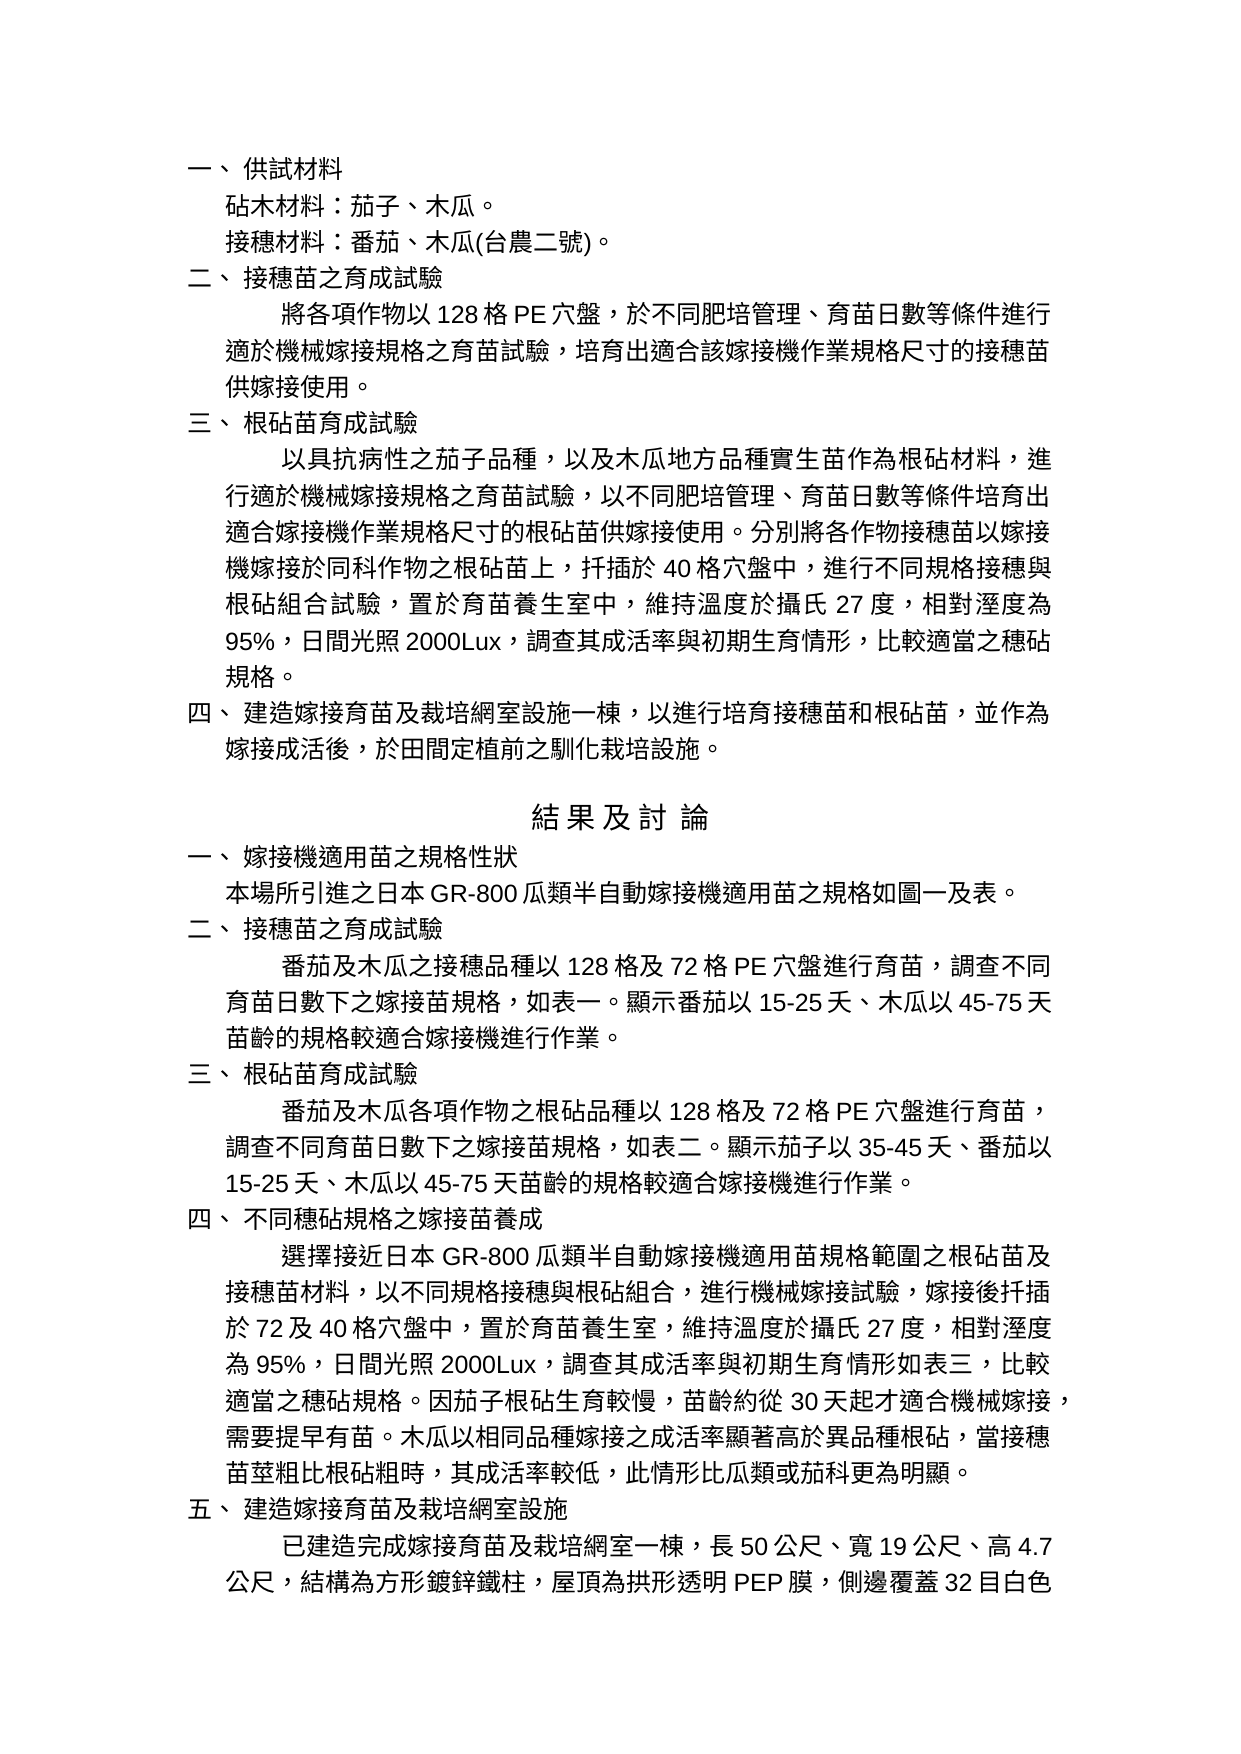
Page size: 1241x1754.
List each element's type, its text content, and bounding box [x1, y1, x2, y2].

list 不同穗砧規格之嫁接苗養成 [187, 1200, 1053, 1236]
text 以具抗病性之茄子品種，以及木瓜地方品種實生苗作為根砧材料，進行適於機械嫁接規格之育苗試驗，以不同肥培管理、育苗日數等條件培育出適合嫁接機作業規格尺寸的根砧苗供嫁接使用。分別將各作物接穗苗以嫁接機嫁接於同科作物之根砧苗上，扦插於40格穴盤中，進行不同規格接穗與根砧組合試驗，置於育苗養生室中，維持溫度於攝氏27度，相對溼度為95%，日間光照2000Lux，調查其成活率與初期生育情形，比較適當之穗砧規格。 [225, 440, 1053, 694]
text 已建造完成嫁接育苗及栽培網室一棟，長50公尺、寬19公尺、高4.7公尺，結構為方形鍍鋅鐵柱，屋頂為拱形透明PEP膜，側邊覆蓋32目白色 [225, 1526, 1053, 1598]
text 接穗材料：番茄、木瓜(台農二號)。 [187, 222, 1053, 259]
list 接穗苗之育成試驗 [187, 910, 1053, 946]
text 番茄及木瓜各項作物之根砧品種以128格及72格PE穴盤進行育苗，調查不同育苗日數下之嫁接苗規格，如表二。顯示茄子以35-45夭、番茄以15-25夭、木瓜以45-75天苗齡的規格較適合嫁接機進行作業。 [225, 1091, 1053, 1200]
text 結 果 及 討 論 [187, 795, 1053, 837]
text 選擇接近日本GR-800瓜類半自動嫁接機適用苗規格範圍之根砧苗及接穗苗材料，以不同規格接穗與根砧組合，進行機械嫁接試驗，嫁接後扦插於72及40格穴盤中，置於育苗養生室，維持溫度於攝氏27度，相對溼度為95%，日間光照2000Lux，調查其成活率與初期生育情形如表三，比較適當之穗砧規格。因茄子根砧生育較慢，苗齡約從30天起才適合機械嫁接，需要提早有苗。木瓜以相同品種嫁接之成活率顯著高於異品種根砧，當接穗苗莖粗比根砧粗時，其成活率較低，此情形比瓜類或茄科更為明顯。 [225, 1236, 1053, 1490]
list 根砧苗育成試驗 [187, 404, 1053, 440]
list 嫁接機適用苗之規格性狀 [187, 837, 1053, 873]
list 建造嫁接育苗及栽培網室設施 [187, 1490, 1053, 1526]
text 番茄及木瓜之接穗品種以128格及72格PE穴盤進行育苗，調查不同育苗日數下之嫁接苗規格，如表一。顯示番茄以15-25夭、木瓜以45-75天苗齡的規格較適合嫁接機進行作業。 [225, 946, 1053, 1055]
text 將各項作物以128格PE穴盤，於不同肥培管理、育苗日數等條件進行適於機械嫁接規格之育苗試驗，培育出適合該嫁接機作業規格尺寸的接穗苗供嫁接使用。 [225, 295, 1053, 404]
list 供試材料 [187, 150, 1053, 186]
text 本場所引進之日本GR-800瓜類半自動嫁接機適用苗之規格如圖一及表。 [225, 873, 1053, 910]
list 接穗苗之育成試驗 [187, 259, 1053, 295]
list 根砧苗育成試驗 [187, 1055, 1053, 1091]
list 建造嫁接育苗及裁培網室設施一棟，以進行培育接穗苗和根砧苗，並作為嫁接成活後，於田間定植前之馴化栽培設施。 [187, 694, 1053, 766]
text 砧木材料：茄子、木瓜。 [225, 186, 1053, 222]
